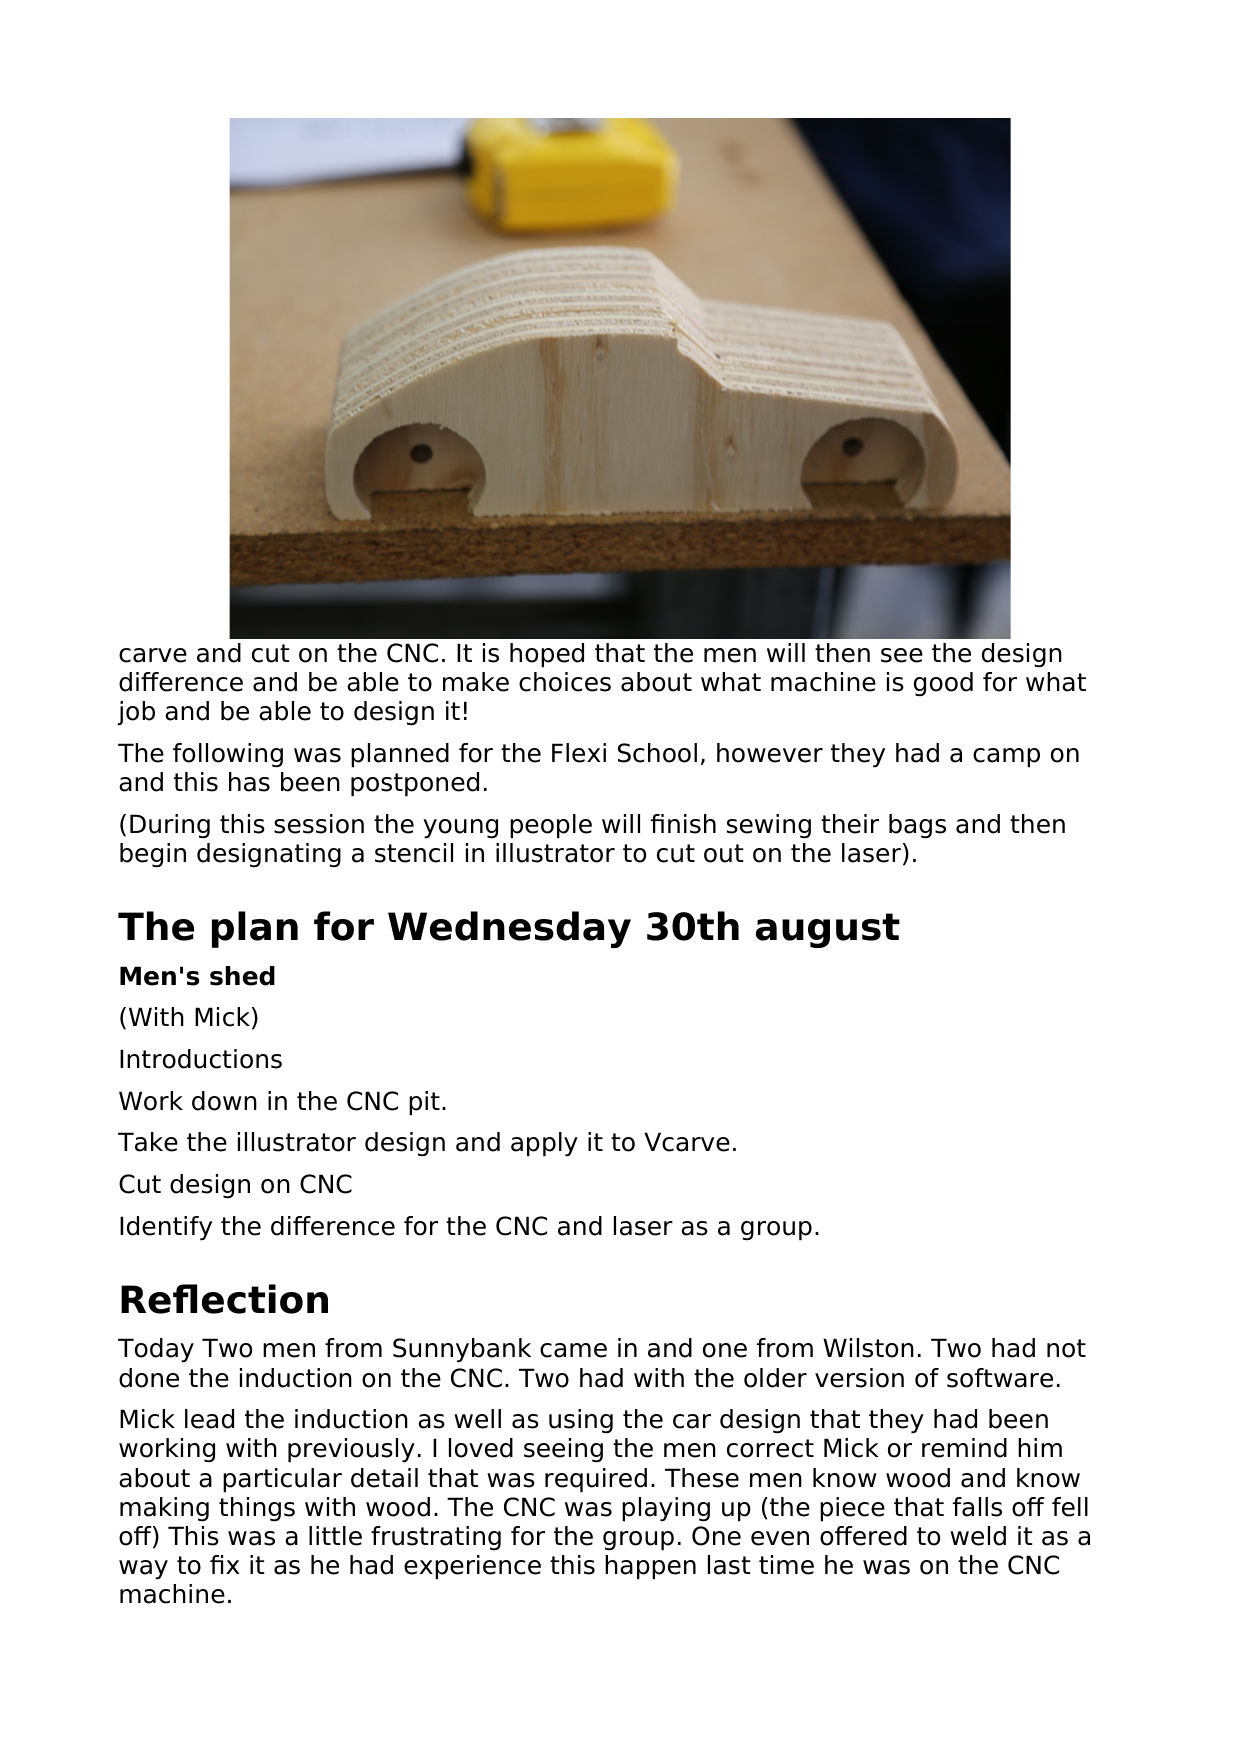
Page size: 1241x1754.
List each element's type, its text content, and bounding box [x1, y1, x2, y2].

text Today Two men from Sunnybank came in and one from Wilston. Two had not done the induction on the CNC. Two had with the older version of software. [118, 1334, 1122, 1393]
text Take the illustrator design and apply it to Vcarve. [118, 1128, 1122, 1158]
text (During this session the young people will finish sewing their bags and then begin designating a stencil in illustrator to cut out on the laser). [118, 810, 1122, 868]
text Cut design on CNC [118, 1170, 1122, 1199]
text (With Mick) [118, 1003, 1122, 1033]
text Identify the difference for the CNC and laser as a group. [118, 1212, 1122, 1241]
text Mick lead the induction as well as using the car design that they had been working with previously. I loved seeing the men correct Mick or remind him about a particular detail that was required. These men know wood and know making things with wood. The CNC was playing up (the piece that falls off fell off) This was a little frustrating for the group. One even offered to weld it as a way to fix it as he had experience this happen last time he was on the CNC machine. [118, 1405, 1122, 1609]
subtitle Reflection [118, 1278, 1122, 1322]
text Introductions [118, 1045, 1122, 1074]
text Men's shed [118, 962, 1122, 991]
text Work down in the CNC pit. [118, 1087, 1122, 1116]
text The following was planned for the Flexi School, however they had a camp on and this has been postponed. [118, 739, 1122, 797]
subtitle The plan for Wednesday 30th august [118, 906, 1122, 949]
picture [229, 118, 1011, 639]
text carve and cut on the CNC. It is hoped that the men will then see the design difference and be able to make choices about what machine is good for what job and be able to design it! [118, 118, 1122, 726]
